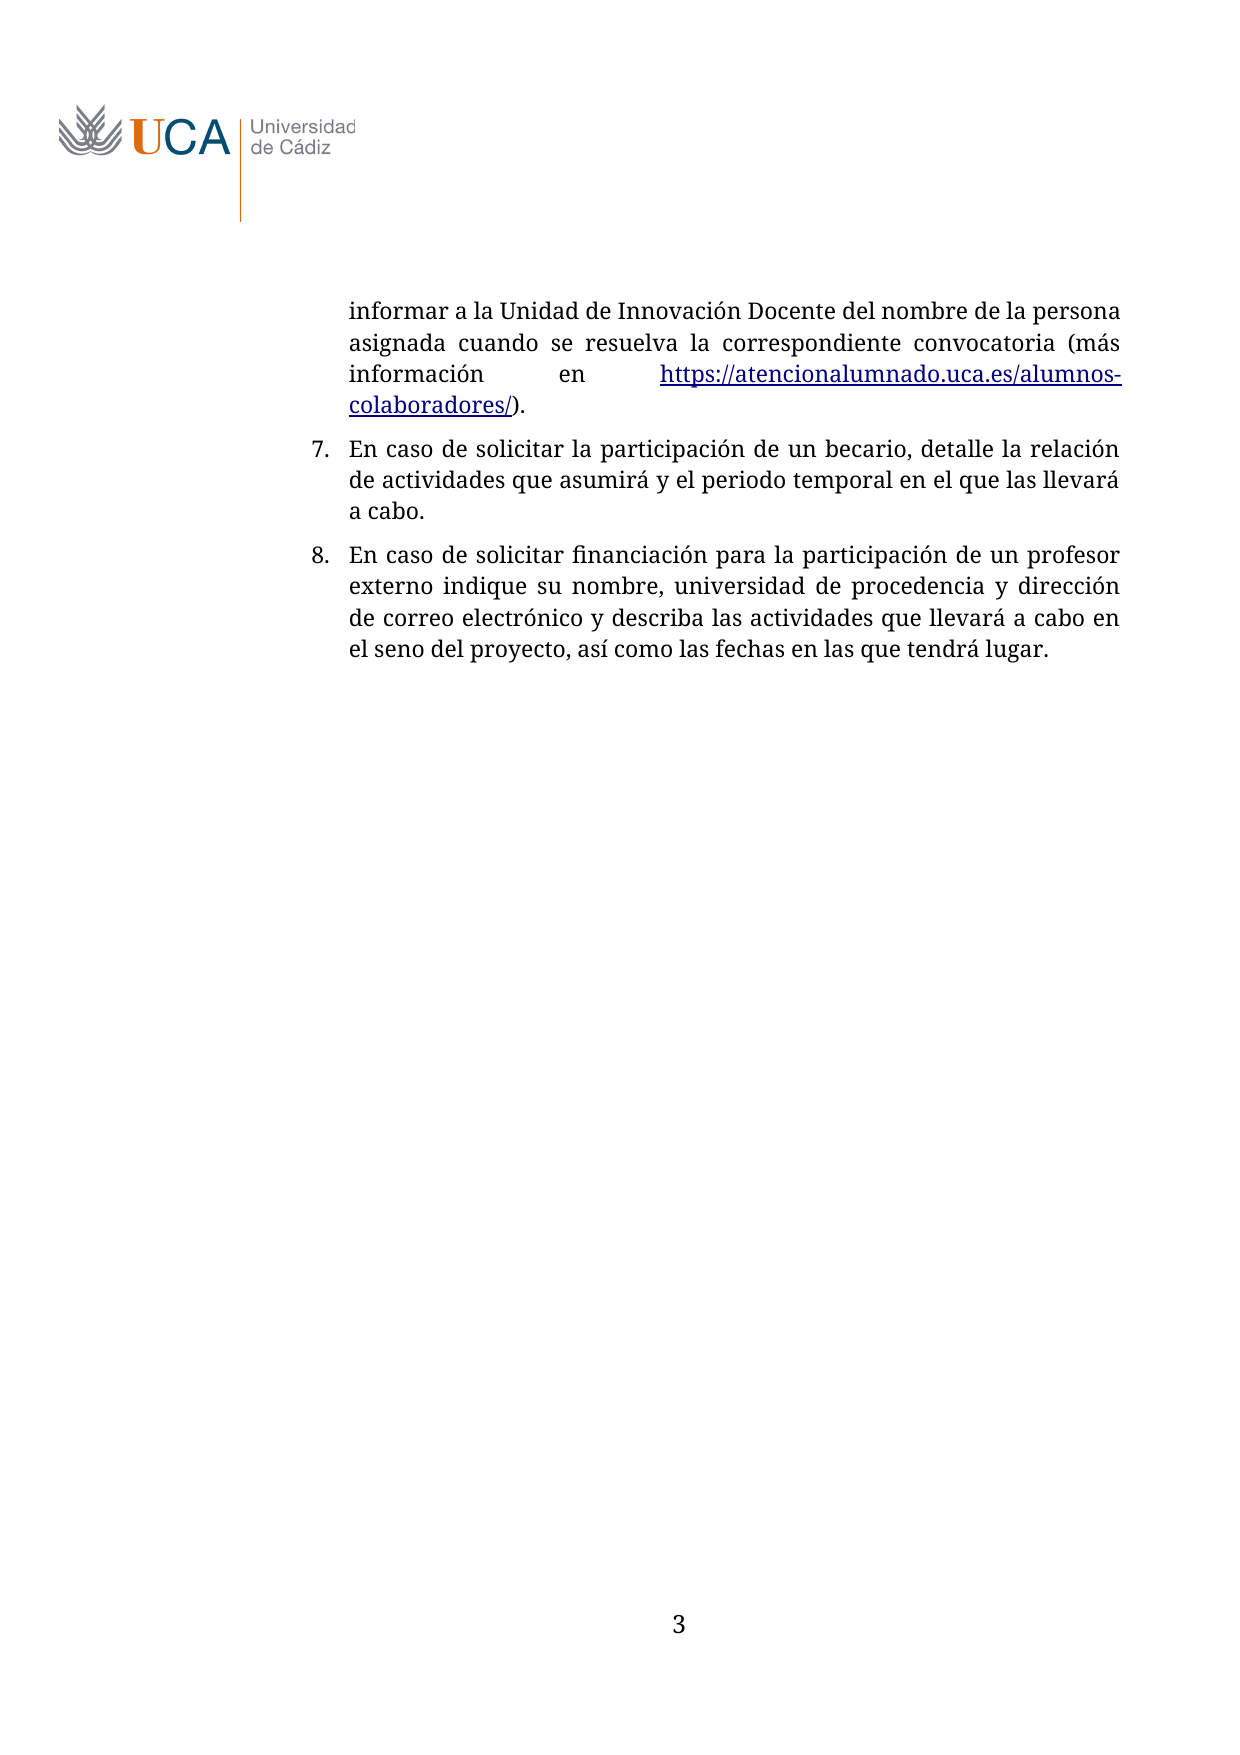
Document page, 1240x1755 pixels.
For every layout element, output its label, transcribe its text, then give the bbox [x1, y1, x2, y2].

list En caso de solicitar la participación de un becario, detalle la relación de actividades que asumirá y el periodo temporal en el que las llevará a cabo. [311, 433, 1121, 527]
list En caso de solicitar financiación para la participación de un profesor externo indique su nombre, universidad de procedencia y dirección de correo electrónico y describa las actividades que llevará a cabo en el seno del proyecto, así como las fechas en las que tendrá lugar. [311, 539, 1121, 664]
list informar a la Unidad de Innovación Docente del nombre de la persona asignada cuando se resuelva la correspondiente convocatoria (más información en https://atencionalumnado.uca.es/alumnos-colaboradores/). [311, 295, 1121, 420]
